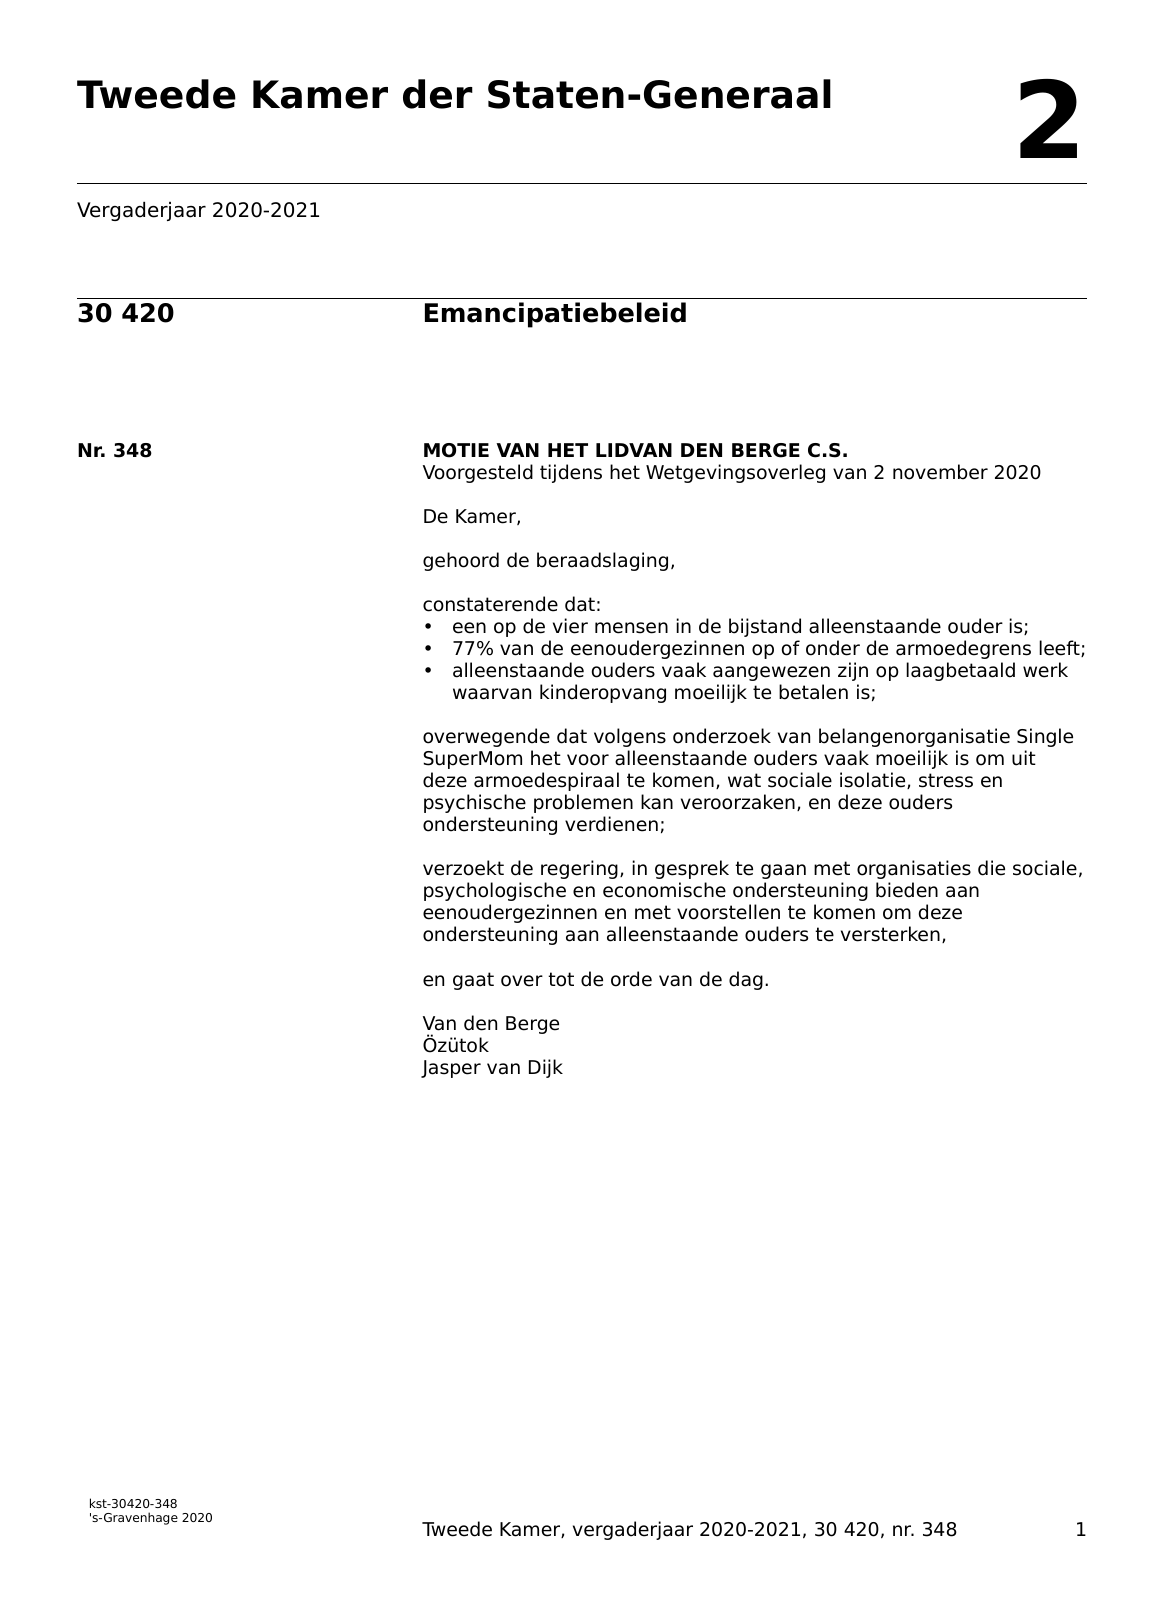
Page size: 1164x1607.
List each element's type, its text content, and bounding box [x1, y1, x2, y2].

text verzoekt de regering, in gesprek te gaan met organisaties die sociale, psychologische en economische ondersteuning bieden aan eenoudergezinnen en met voorstellen te komen om deze ondersteuning aan alleenstaande ouders te versterken, [422, 858, 1087, 946]
text Jasper van Dijk [422, 1057, 1087, 1078]
text De Kamer, [422, 506, 1087, 528]
text Özütok [422, 1034, 1087, 1057]
text constaterende dat: [422, 594, 1087, 616]
text • 77% van de eenoudergezinnen op of onder de armoedegrens leeft; [422, 638, 1087, 660]
table_cell Vergaderjaar 2020-2021 [77, 184, 1087, 298]
text • een op de vier mensen in de bijstand alleenstaande ouder is; [422, 616, 1087, 638]
text gehoord de beraadslaging, [422, 550, 1087, 572]
subtitle 30 420 Emancipatiebeleid [77, 299, 1087, 329]
text 's-Gravenhage 2020 [88, 1511, 323, 1525]
text kst-30420-348 [88, 1497, 323, 1511]
text en gaat over tot de orde van de dag. [422, 968, 1087, 990]
text • alleenstaande ouders vaak aangewezen zijn op laagbetaald werk waarvan kinderopvang moeilijk te betalen is; [422, 660, 1087, 704]
text Voorgesteld tijdens het Wetgevingsoverleg van 2 november 2020 [422, 462, 1087, 484]
table_header Tweede Kamer der Staten-Generaal [77, 59, 886, 183]
subtitle Nr. 348 MOTIE VAN HET LIDVAN DEN BERGE C.S. [77, 440, 1087, 462]
text Van den Berge [422, 1013, 1087, 1034]
text overwegende dat volgens onderzoek van belangenorganisatie Single SuperMom het voor alleenstaande ouders vaak moeilijk is om uit deze armoedespiraal te komen, wat sociale isolatie, stress en psychische problemen kan veroorzaken, en deze ouders ondersteuning verdienen; [422, 726, 1087, 836]
table_header 2 [886, 59, 1087, 183]
